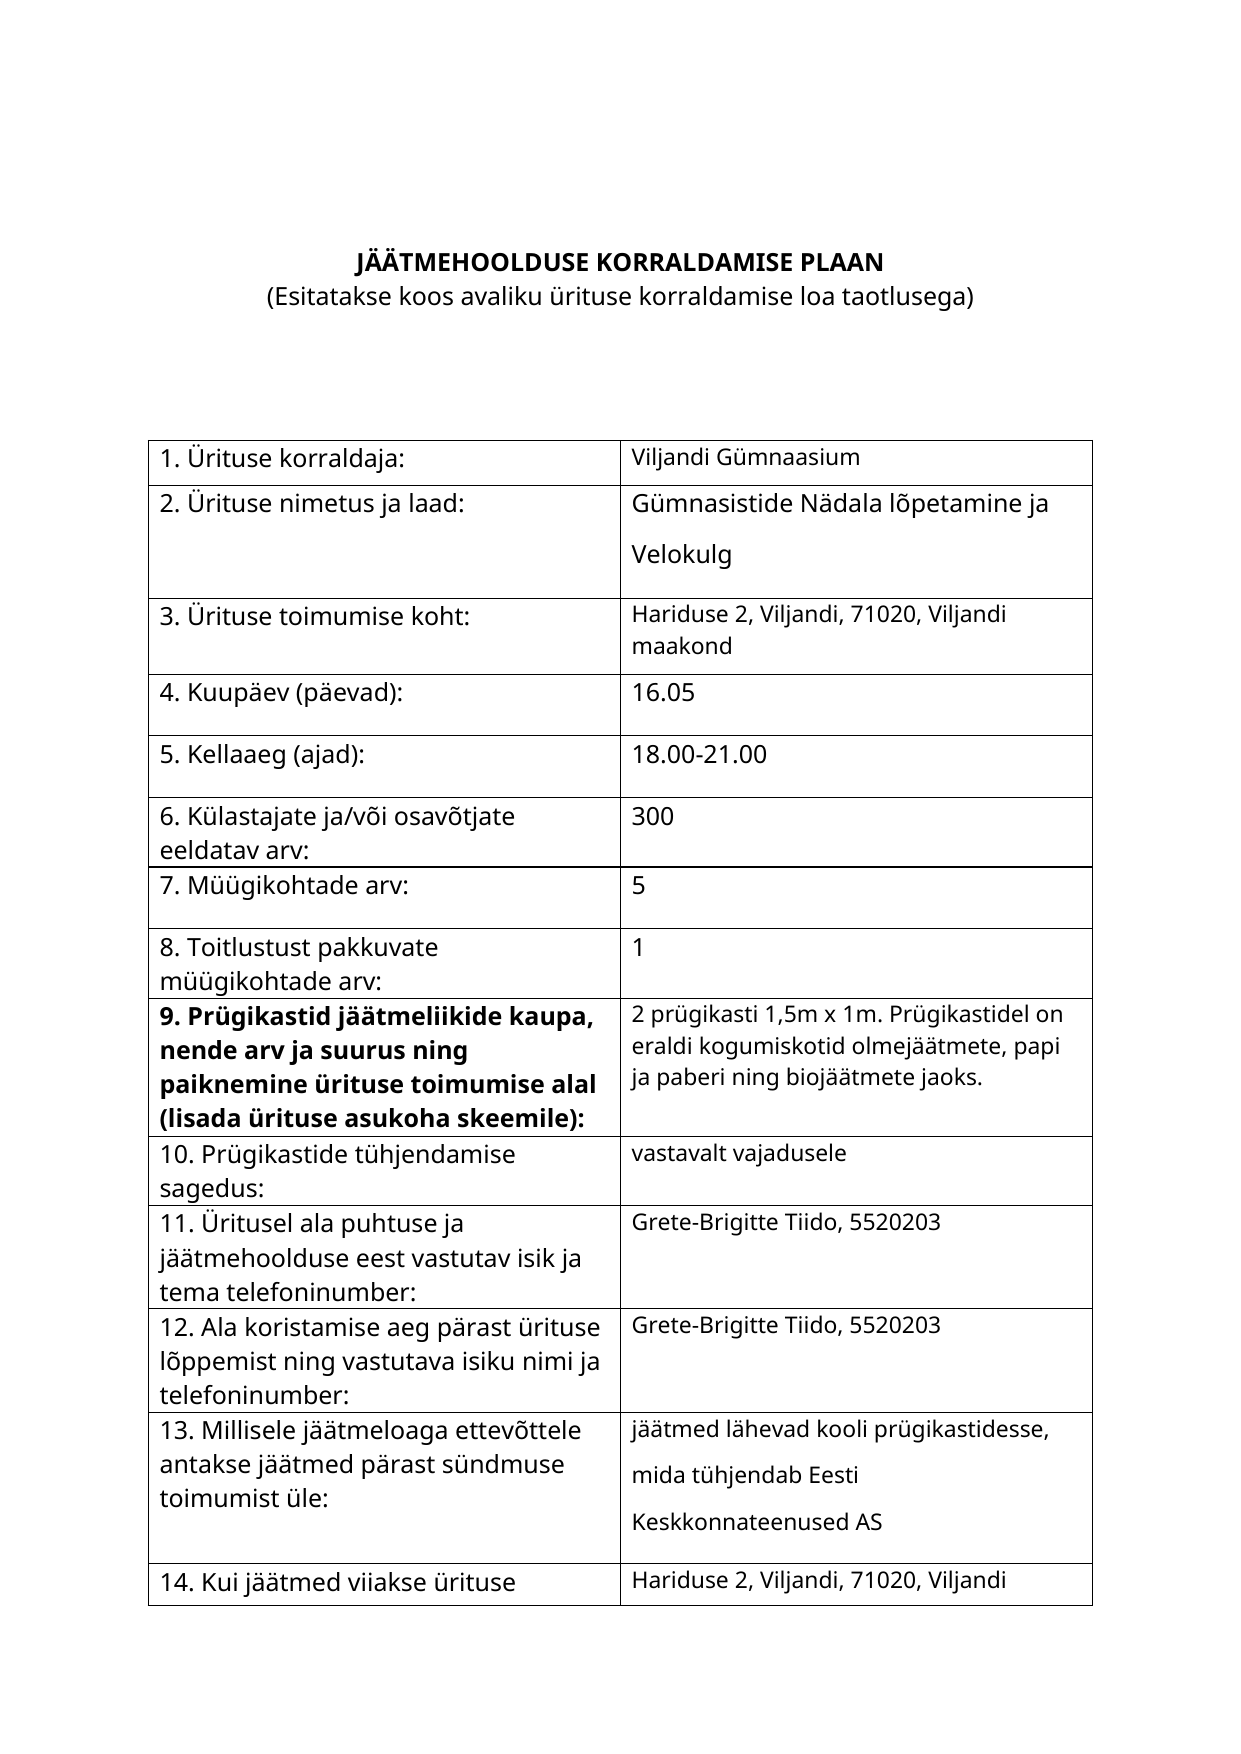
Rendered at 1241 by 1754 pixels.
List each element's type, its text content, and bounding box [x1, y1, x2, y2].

table_cell 7. Müügikohtade arv: [149, 868, 620, 928]
table_cell jäätmed lähevad kooli prügikastidesse, mida tühjendab Eesti Keskkonnateenused AS [621, 1413, 1092, 1563]
table_cell 3. Ürituse toimumise koht: [149, 599, 620, 673]
table_header 1. Ürituse korraldaja: [149, 441, 620, 484]
table_cell Hariduse 2, Viljandi, 71020, Viljandi maakond [621, 599, 1092, 673]
table_cell 8. Toitlustust pakkuvate müügikohtade arv: [149, 929, 620, 997]
table_cell 2 prügikasti 1,5m x 1m. Prügikastidel on eraldi kogumiskotid olmejäätmete, papi ja paberi ning biojäätmete jaoks. [621, 999, 1092, 1136]
table_cell 13. Millisele jäätmeloaga ettevõttele antakse jäätmed pärast sündmuse toimumist üle: [149, 1413, 620, 1563]
table_cell Gümnasistide Nädala lõpetamine ja Velokulg [621, 486, 1092, 597]
table_cell 2. Ürituse nimetus ja laad: [149, 486, 620, 597]
table_cell 14. Kui jäätmed viiakse ürituse [149, 1564, 620, 1605]
table_header Viljandi Gümnaasium [621, 441, 1092, 484]
table_cell Grete-Brigitte Tiido, 5520203 [621, 1206, 1092, 1308]
table_cell 12. Ala koristamise aeg pärast ürituse lõppemist ning vastutava isiku nimi ja telefoninumber: [149, 1309, 620, 1412]
table_cell 11. Üritusel ala puhtuse ja jäätmehoolduse eest vastutav isik ja tema telefoninumber: [149, 1206, 620, 1308]
text JÄÄTMEHOOLDUSE KORRALDAMISE PLAAN [148, 244, 1093, 278]
table_cell 9. Prügikastid jäätmeliikide kaupa, nende arv ja suurus ning paiknemine ürituse toimumise alal (lisada ürituse asukoha skeemile): [149, 999, 620, 1136]
table_cell Grete-Brigitte Tiido, 5520203 [621, 1309, 1092, 1412]
table_cell Hariduse 2, Viljandi, 71020, Viljandi [621, 1564, 1092, 1605]
table_cell 5. Kellaaeg (ajad): [149, 736, 620, 797]
table_cell 5 [621, 868, 1092, 928]
table_cell 10. Prügikastide tühjendamise sagedus: [149, 1137, 620, 1205]
table_cell vastavalt vajadusele [621, 1137, 1092, 1205]
table_cell 300 [621, 798, 1092, 866]
table_cell 6. Külastajate ja/või osavõtjate eeldatav arv: [149, 798, 620, 866]
table_cell 16.05 [621, 675, 1092, 735]
text (Esitatakse koos avaliku ürituse korraldamise loa taotlusega) [148, 278, 1093, 313]
table_cell 18.00-21.00 [621, 736, 1092, 797]
table_cell 4. Kuupäev (päevad): [149, 675, 620, 735]
table_cell 1 [621, 929, 1092, 997]
